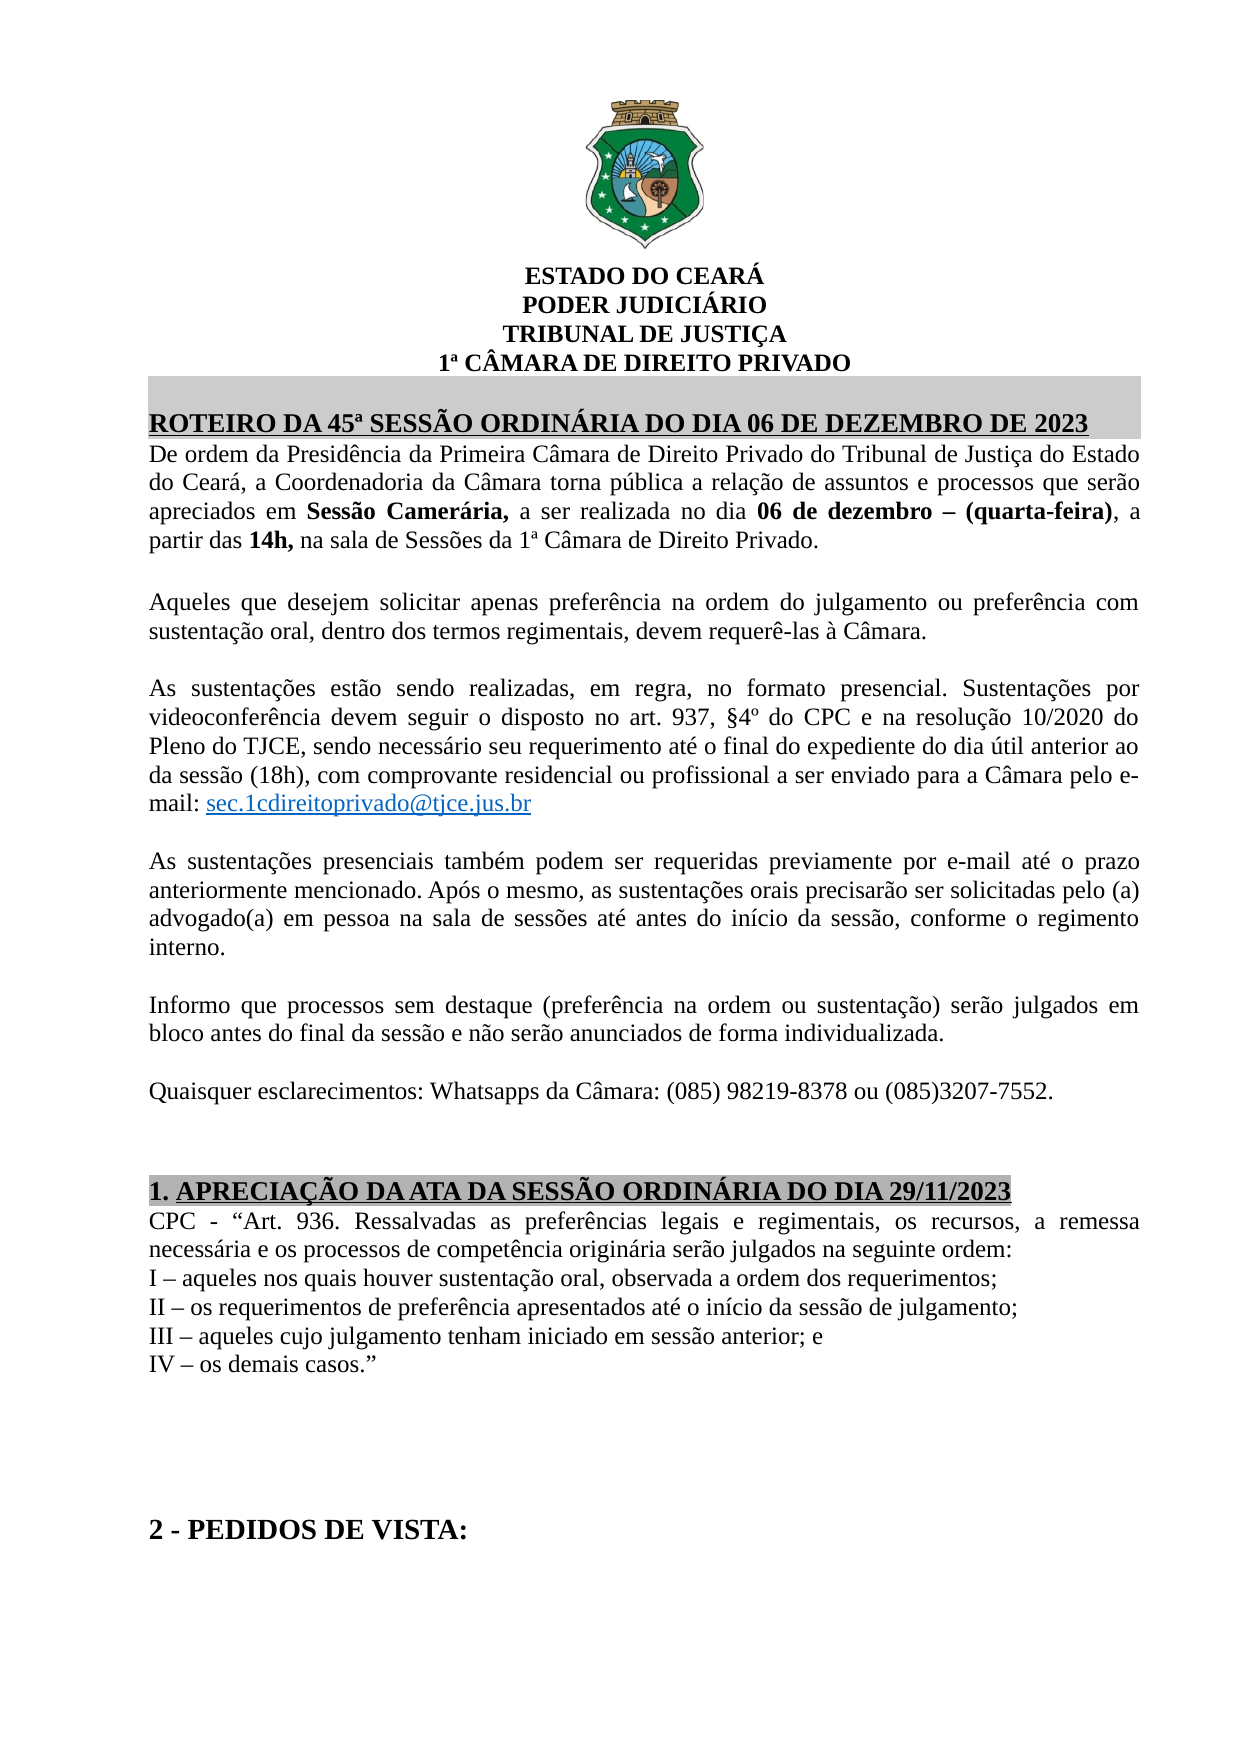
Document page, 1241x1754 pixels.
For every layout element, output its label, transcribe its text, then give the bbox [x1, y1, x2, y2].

text ROTEIRO DA 45ª SESSÃO ORDINÁRIA DO DIA 06 DE DEZEMBRO DE 2023 [148, 407, 1141, 439]
text 1. APRECIAÇÃO DA ATA DA SESSÃO ORDINÁRIA DO DIA 29/11/2023 [148, 1175, 1141, 1206]
text 2 - PEDIDOS DE VISTA: [148, 1512, 1141, 1546]
picture [585, 100, 704, 249]
subtitle TRIBUNAL DE JUSTIÇA [148, 319, 1141, 348]
text ESTADO DO CEARÁ [148, 261, 1141, 290]
text I – aqueles nos quais houver sustentação oral, observada a ordem dos requerimentos; [148, 1263, 1141, 1292]
subtitle 1ª CÂMARA DE DIREITO PRIVADO [148, 348, 1141, 376]
text III – aqueles cujo julgamento tenham iniciado em sessão anterior; e [148, 1321, 1141, 1349]
text As sustentações estão sendo realizadas, em regra, no formato presencial. Sustentações por videoconferência devem seguir o disposto no art. 937, §4º do CPC e na resolução 10/2020 do Pleno do TJCE, sendo necessário seu requerimento até o final do expediente do dia útil anterior ao da sessão (18h), com comprovante residencial ou profissional a ser enviado para a Câmara pelo e-mail: sec.1cdireitoprivado@tjce.jus.br [148, 673, 1141, 817]
text CPC - “Art. 936. Ressalvadas as preferências legais e regimentais, os recursos, a remessa necessária e os processos de competência originária serão julgados na seguinte ordem: [148, 1206, 1141, 1263]
text As sustentações presenciais também podem ser requeridas previamente por e-mail até o prazo anteriormente mencionado. Após o mesmo, as sustentações orais precisarão ser solicitadas pelo (a) advogado(a) em pessoa na sala de sessões até antes do início da sessão, conforme o regimento interno. [148, 846, 1141, 961]
text IV – os demais casos.” [148, 1349, 1141, 1378]
text II – os requerimentos de preferência apresentados até o início da sessão de julgamento; [148, 1292, 1141, 1321]
subtitle Aqueles que desejem solicitar apenas preferência na ordem do julgamento ou preferência com sustentação oral, dentro dos termos regimentais, devem requerê-las à Câmara. [148, 587, 1141, 645]
text PODER JUDICIÁRIO [148, 290, 1141, 319]
text Quaisquer esclarecimentos: Whatsapps da Câmara: (085) 98219-8378 ou (085)3207-7552. [148, 1076, 1141, 1105]
text Informo que processos sem destaque (preferência na ordem ou sustentação) serão julgados em bloco antes do final da sessão e não serão anunciados de forma individualizada. [148, 990, 1141, 1047]
text De ordem da Presidência da Primeira Câmara de Direito Privado do Tribunal de Justiça do Estado do Ceará, a Coordenadoria da Câmara torna pública a relação de assuntos e processos que serão apreciados em Sessão Camerária, a ser realizada no dia 06 de dezembro – (quarta-feira), a partir das 14h, na sala de Sessões da 1ª Câmara de Direito Privado. [148, 439, 1141, 554]
